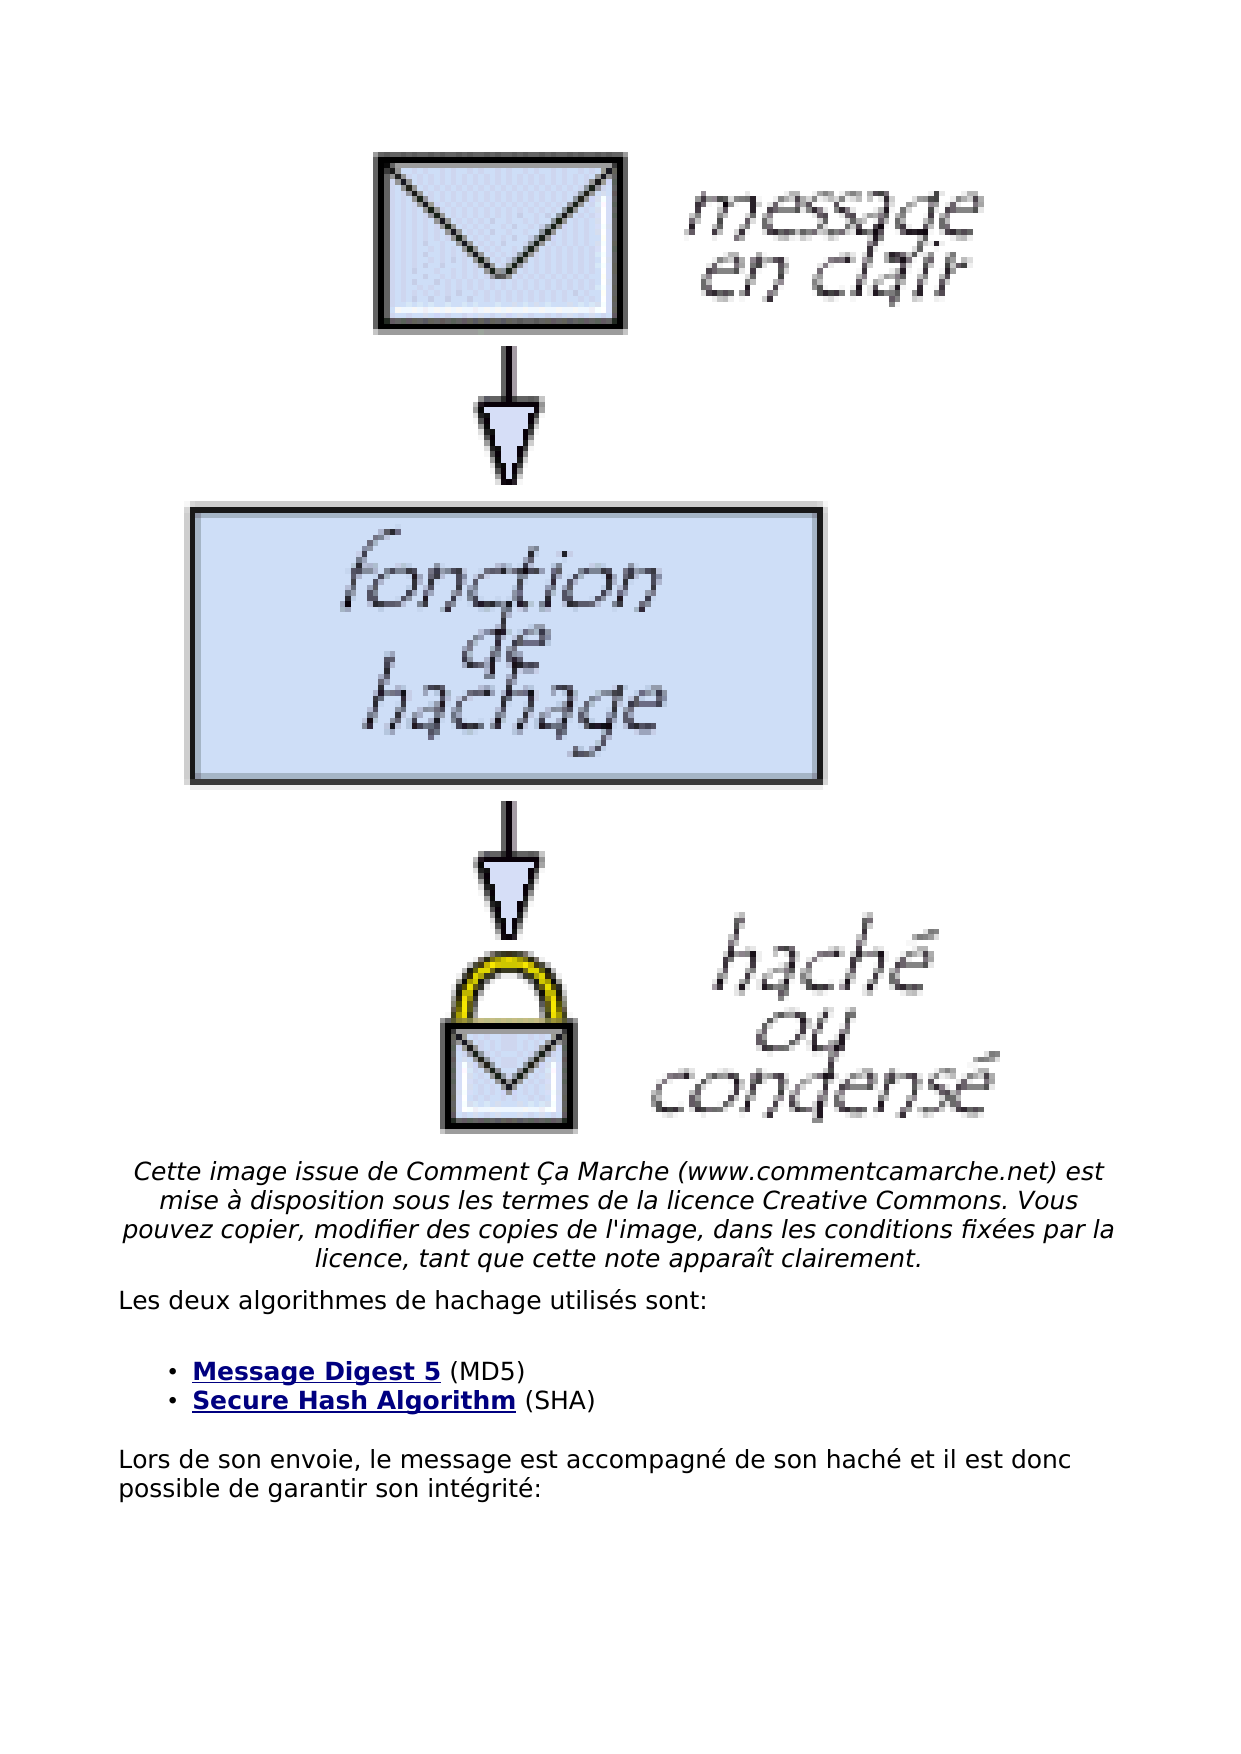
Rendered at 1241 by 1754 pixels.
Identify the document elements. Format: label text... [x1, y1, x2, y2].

text Lors de son envoie, le message est accompagné de son haché et il est donc possible de garantir son intégrité: [118, 1445, 1122, 1503]
text Cette image issue de Comment Ça Marche (www.commentcamarche.net) est mise à disposition sous les termes de la licence Creative Commons. Vous pouvez copier, modifier des copies de l'image, dans les conditions fixées par la licence, tant que cette note apparaît clairement. [118, 1157, 1122, 1273]
text Les deux algorithmes de hachage utilisés sont: [118, 1286, 1122, 1315]
list Secure Hash Algorithm (SHA) [177, 1386, 1122, 1415]
picture [118, 130, 1123, 1157]
list Message Digest 5 (MD5) [177, 1357, 1122, 1386]
